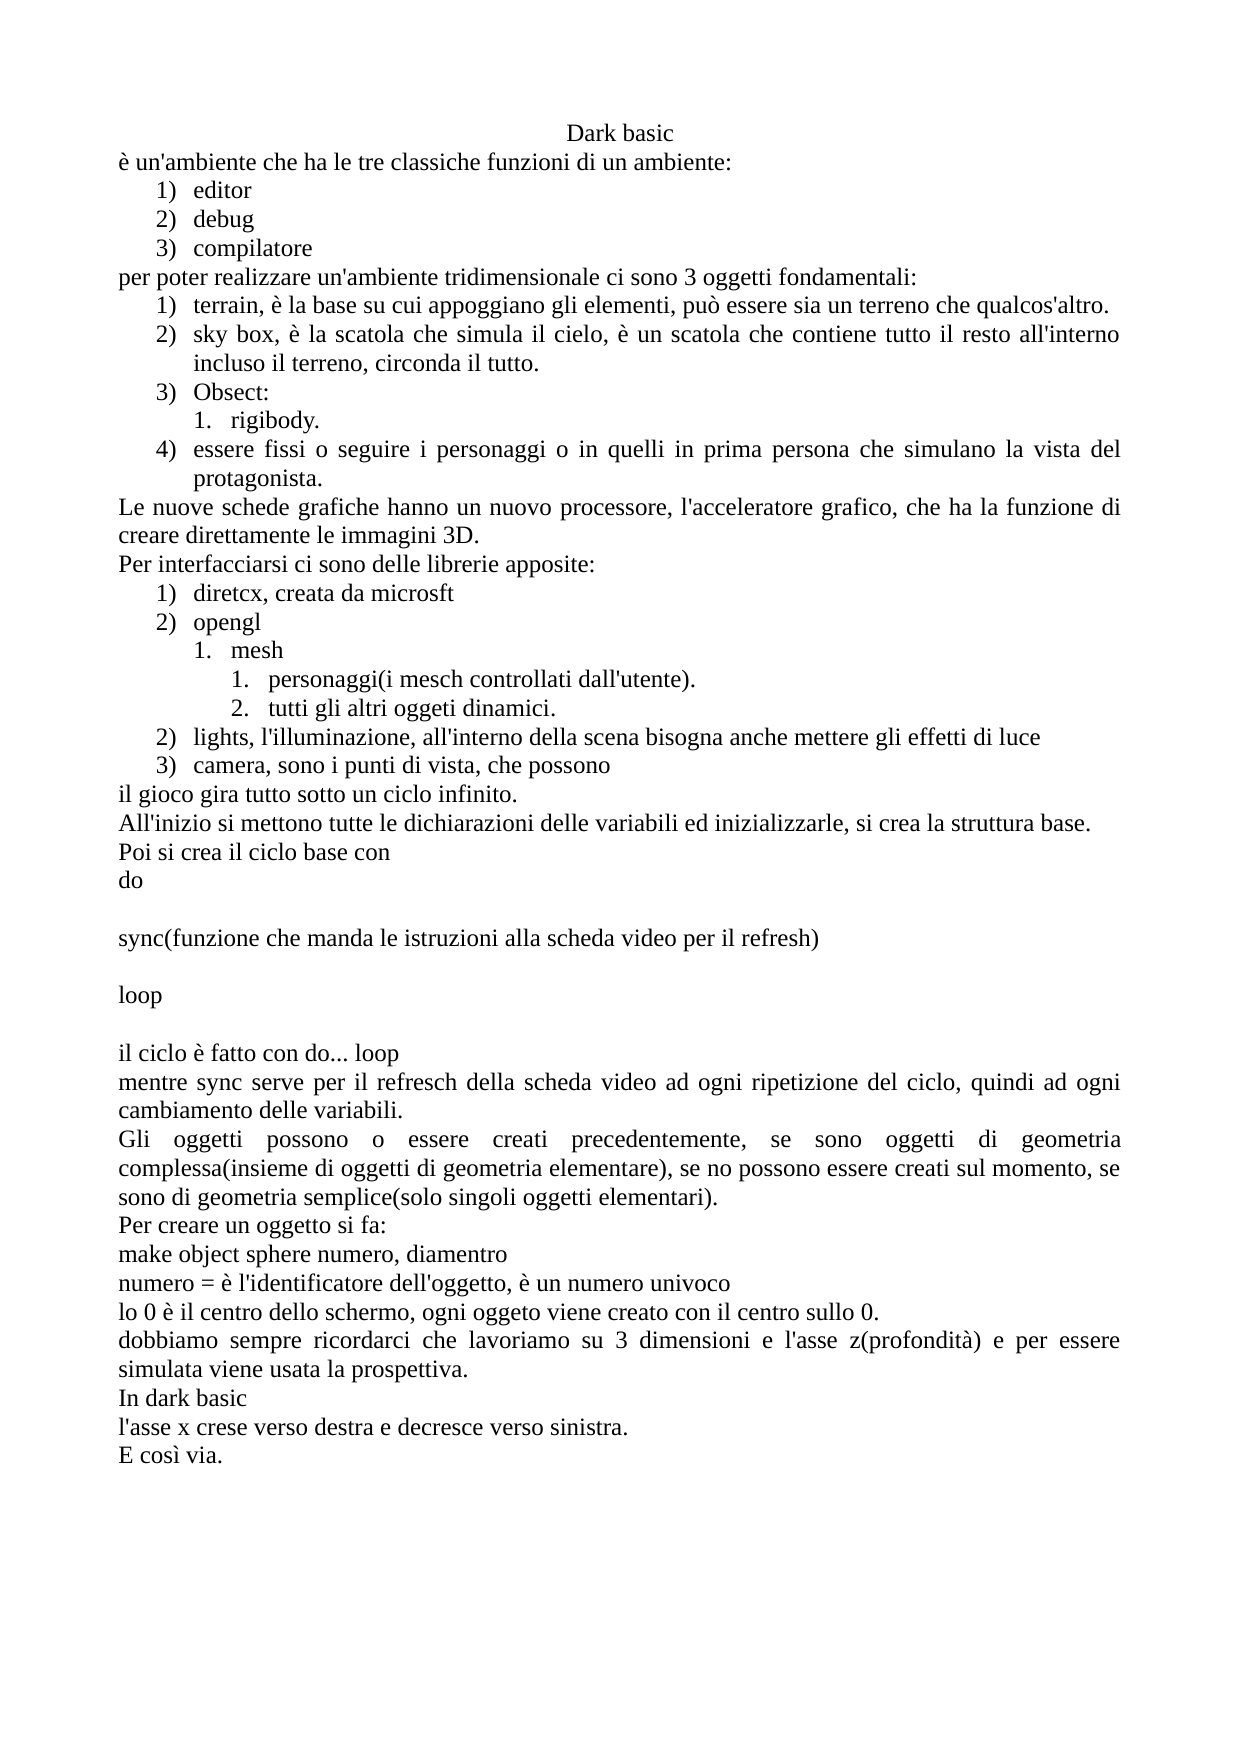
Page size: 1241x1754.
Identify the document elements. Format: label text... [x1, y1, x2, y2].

text E così via. [118, 1441, 1122, 1469]
text dobbiamo sempre ricordarci che lavoriamo su 3 dimensioni e l'asse z(profondità) e per essere simulata viene usata la prospettiva. [118, 1326, 1122, 1383]
list essere fissi o seguire i personaggi o in quelli in prima persona che simulano la vista del protagonista. [156, 434, 1122, 492]
text il ciclo è fatto con do... loop [118, 1038, 1122, 1067]
text Per creare un oggetto si fa: [118, 1211, 1122, 1239]
list diretcx, creata da microsft [156, 578, 1122, 607]
text il gioco gira tutto sotto un ciclo infinito. [118, 779, 1122, 808]
list sky box, è la scatola che simula il cielo, è un scatola che contiene tutto il resto all'interno incluso il terreno, circonda il tutto. [156, 319, 1122, 377]
list lights, l'illuminazione, all'interno della scena bisogna anche mettere gli effetti di luce [156, 722, 1122, 751]
text Poi si crea il ciclo base con [118, 837, 1122, 866]
text loop [118, 981, 1122, 1009]
text lo 0 è il centro dello schermo, ogni oggeto viene creato con il centro sullo 0. [118, 1297, 1122, 1326]
text per poter realizzare un'ambiente tridimensionale ci sono 3 oggetti fondamentali: [118, 262, 1122, 291]
text In dark basic [118, 1383, 1122, 1412]
text numero = è l'identificatore dell'oggetto, è un numero univoco [118, 1268, 1122, 1297]
list Obsect: [156, 377, 1122, 406]
list terrain, è la base su cui appoggiano gli elementi, può essere sia un terreno che qualcos'altro. [156, 291, 1122, 319]
list rigibody. [193, 406, 1122, 434]
text sync(funzione che manda le istruzioni alla scheda video per il refresh) [118, 923, 1122, 952]
text Per interfacciarsi ci sono delle librerie apposite: [118, 549, 1122, 578]
text l'asse x crese verso destra e decresce verso sinistra. [118, 1412, 1122, 1441]
text All'inizio si mettono tutte le dichiarazioni delle variabili ed inizializzarle, si crea la struttura base. [118, 808, 1122, 837]
list mesh [193, 636, 1122, 664]
text make object sphere numero, diamentro [118, 1239, 1122, 1268]
text Le nuove schede grafiche hanno un nuovo processore, l'acceleratore grafico, che ha la funzione di creare direttamente le immagini 3D. [118, 492, 1122, 549]
list camera, sono i punti di vista, che possono [156, 751, 1122, 779]
text è un'ambiente che ha le tre classiche funzioni di un ambiente: [118, 147, 1122, 176]
list editor [156, 176, 1122, 204]
list compilatore [156, 233, 1122, 262]
list opengl [156, 607, 1122, 636]
list debug [156, 204, 1122, 233]
text mentre sync serve per il refresch della scheda video ad ogni ripetizione del ciclo, quindi ad ogni cambiamento delle variabili. [118, 1067, 1122, 1124]
text Dark basic [118, 118, 1122, 147]
list tutti gli altri oggeti dinamici. [231, 693, 1122, 722]
list personaggi(i mesch controllati dall'utente). [231, 664, 1122, 693]
text do [118, 866, 1122, 894]
text Gli oggetti possono o essere creati precedentemente, se sono oggetti di geometria complessa(insieme di oggetti di geometria elementare), se no possono essere creati sul momento, se sono di geometria semplice(solo singoli oggetti elementari). [118, 1124, 1122, 1211]
